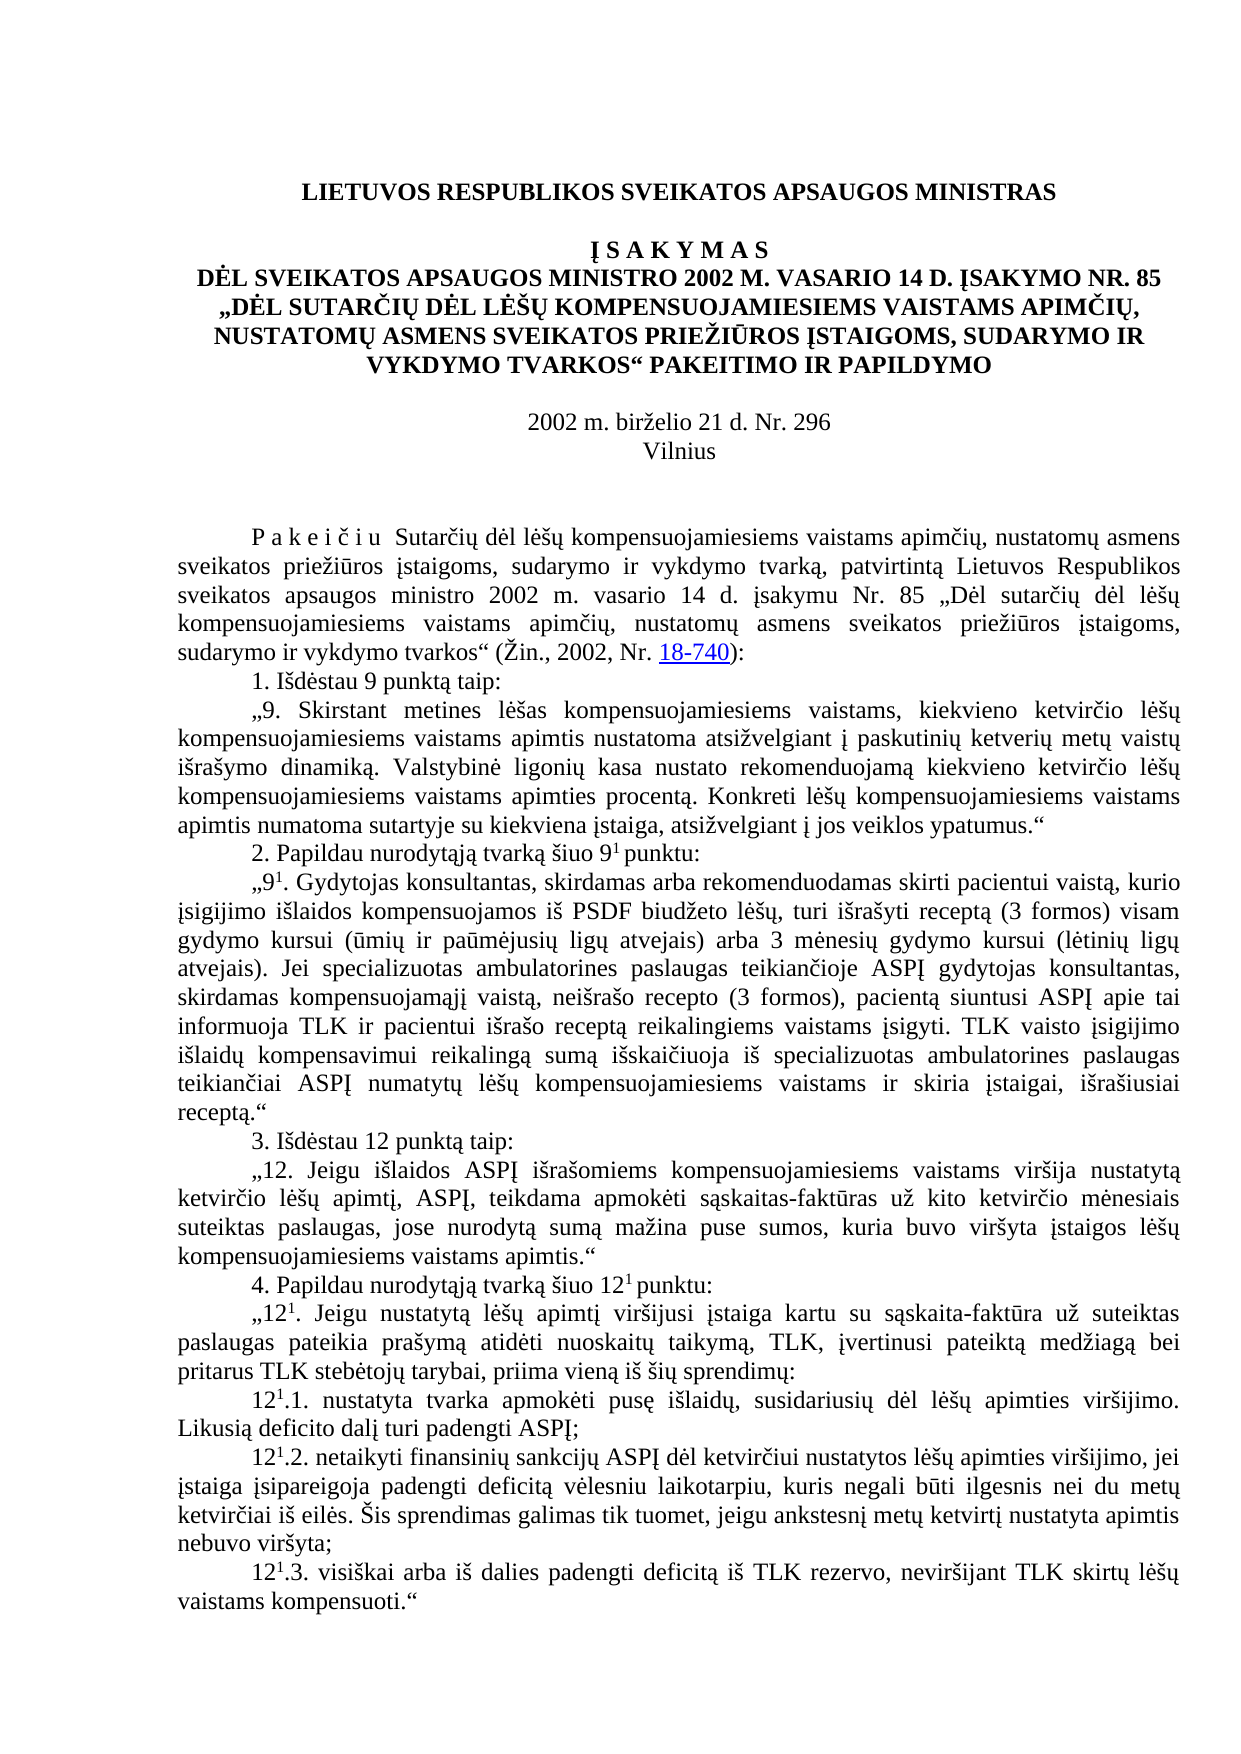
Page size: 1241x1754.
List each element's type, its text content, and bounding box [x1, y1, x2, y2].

text LIETUVOS RESPUBLIKOS SVEIKATOS APSAUGOS MINISTRAS [177, 177, 1181, 206]
text 4. Papildau nurodytąją tvarką šiuo 121 punktu: [177, 1270, 1181, 1298]
text „121. Jeigu nustatytą lėšų apimtį viršijusi įstaiga kartu su sąskaita-faktūra už suteiktas paslaugas pateikia prašymą atidėti nuoskaitų taikymą, TLK, įvertinusi pateiktą medžiagą bei pritarus TLK stebėtojų tarybai, priima vieną iš šių sprendimų: [177, 1298, 1181, 1385]
text Vilnius [177, 436, 1181, 465]
text 1. Išdėstau 9 punktą taip: [177, 666, 1181, 695]
text „12. Jeigu išlaidos ASPĮ išrašomiems kompensuojamiesiems vaistams viršija nustatytą ketvirčio lėšų apimtį, ASPĮ, teikdama apmokėti sąskaitas-faktūras už kito ketvirčio mėnesiais suteiktas paslaugas, jose nurodytą sumą mažina puse sumos, kuria buvo viršyta įstaigos lėšų kompensuojamiesiems vaistams apimtis.“ [177, 1155, 1181, 1270]
text 121.3. visiškai arba iš dalies padengti deficitą iš TLK rezervo, neviršijant TLK skirtų lėšų vaistams kompensuoti.“ [177, 1557, 1181, 1615]
text „9. Skirstant metines lėšas kompensuojamiesiems vaistams, kiekvieno ketvirčio lėšų kompensuojamiesiems vaistams apimtis nustatoma atsižvelgiant į paskutinių ketverių metų vaistų išrašymo dinamiką. Valstybinė ligonių kasa nustato rekomenduojamą kiekvieno ketvirčio lėšų kompensuojamiesiems vaistams apimties procentą. Konkreti lėšų kompensuojamiesiems vaistams apimtis numatoma sutartyje su kiekviena įstaiga, atsižvelgiant į jos veiklos ypatumus.“ [177, 695, 1181, 838]
text Į S A K Y M A S [177, 235, 1181, 263]
text Pakeičiu Sutarčių dėl lėšų kompensuojamiesiems vaistams apimčių, nustatomų asmens sveikatos priežiūros įstaigoms, sudarymo ir vykdymo tvarką, patvirtintą Lietuvos Respublikos sveikatos apsaugos ministro 2002 m. vasario 14 d. įsakymu Nr. 85 „Dėl sutarčių dėl lėšų kompensuojamiesiems vaistams apimčių, nustatomų asmens sveikatos priežiūros įstaigoms, sudarymo ir vykdymo tvarkos“ (Žin., 2002, Nr. 18-740): [177, 522, 1181, 666]
text 3. Išdėstau 12 punktą taip: [177, 1126, 1181, 1155]
text 2. Papildau nurodytąją tvarką šiuo 91 punktu: [177, 838, 1181, 867]
text 121.2. netaikyti finansinių sankcijų ASPĮ dėl ketvirčiui nustatytos lėšų apimties viršijimo, jei įstaiga įsipareigoja padengti deficitą vėlesniu laikotarpiu, kuris negali būti ilgesnis nei du metų ketvirčiai iš eilės. Šis sprendimas galimas tik tuomet, jeigu ankstesnį metų ketvirtį nustatyta apimtis nebuvo viršyta; [177, 1442, 1181, 1557]
text 121.1. nustatyta tvarka apmokėti pusę išlaidų, susidariusių dėl lėšų apimties viršijimo. Likusią deficito dalį turi padengti ASPĮ; [177, 1385, 1181, 1442]
text „91. Gydytojas konsultantas, skirdamas arba rekomenduodamas skirti pacientui vaistą, kurio įsigijimo išlaidos kompensuojamos iš PSDF biudžeto lėšų, turi išrašyti receptą (3 formos) visam gydymo kursui (ūmių ir paūmėjusių ligų atvejais) arba 3 mėnesių gydymo kursui (lėtinių ligų atvejais). Jei specializuotas ambulatorines paslaugas teikiančioje ASPĮ gydytojas konsultantas, skirdamas kompensuojamąjį vaistą, neišrašo recepto (3 formos), pacientą siuntusi ASPĮ apie tai informuoja TLK ir pacientui išrašo receptą reikalingiems vaistams įsigyti. TLK vaisto įsigijimo išlaidų kompensavimui reikalingą sumą išskaičiuoja iš specializuotas ambulatorines paslaugas teikiančiai ASPĮ numatytų lėšų kompensuojamiesiems vaistams ir skiria įstaigai, išrašiusiai receptą.“ [177, 867, 1181, 1126]
text DĖL SVEIKATOS APSAUGOS MINISTRO 2002 M. VASARIO 14 D. ĮSAKYMO NR. 85 „DĖL SUTARČIŲ DĖL LĖŠŲ KOMPENSUOJAMIESIEMS VAISTAMS APIMČIŲ, NUSTATOMŲ ASMENS SVEIKATOS PRIEŽIŪROS ĮSTAIGOMS, SUDARYMO IR VYKDYMO TVARKOS“ PAKEITIMO IR PAPILDYMO [177, 263, 1181, 378]
text 2002 m. birželio 21 d. Nr. 296 [177, 407, 1181, 436]
